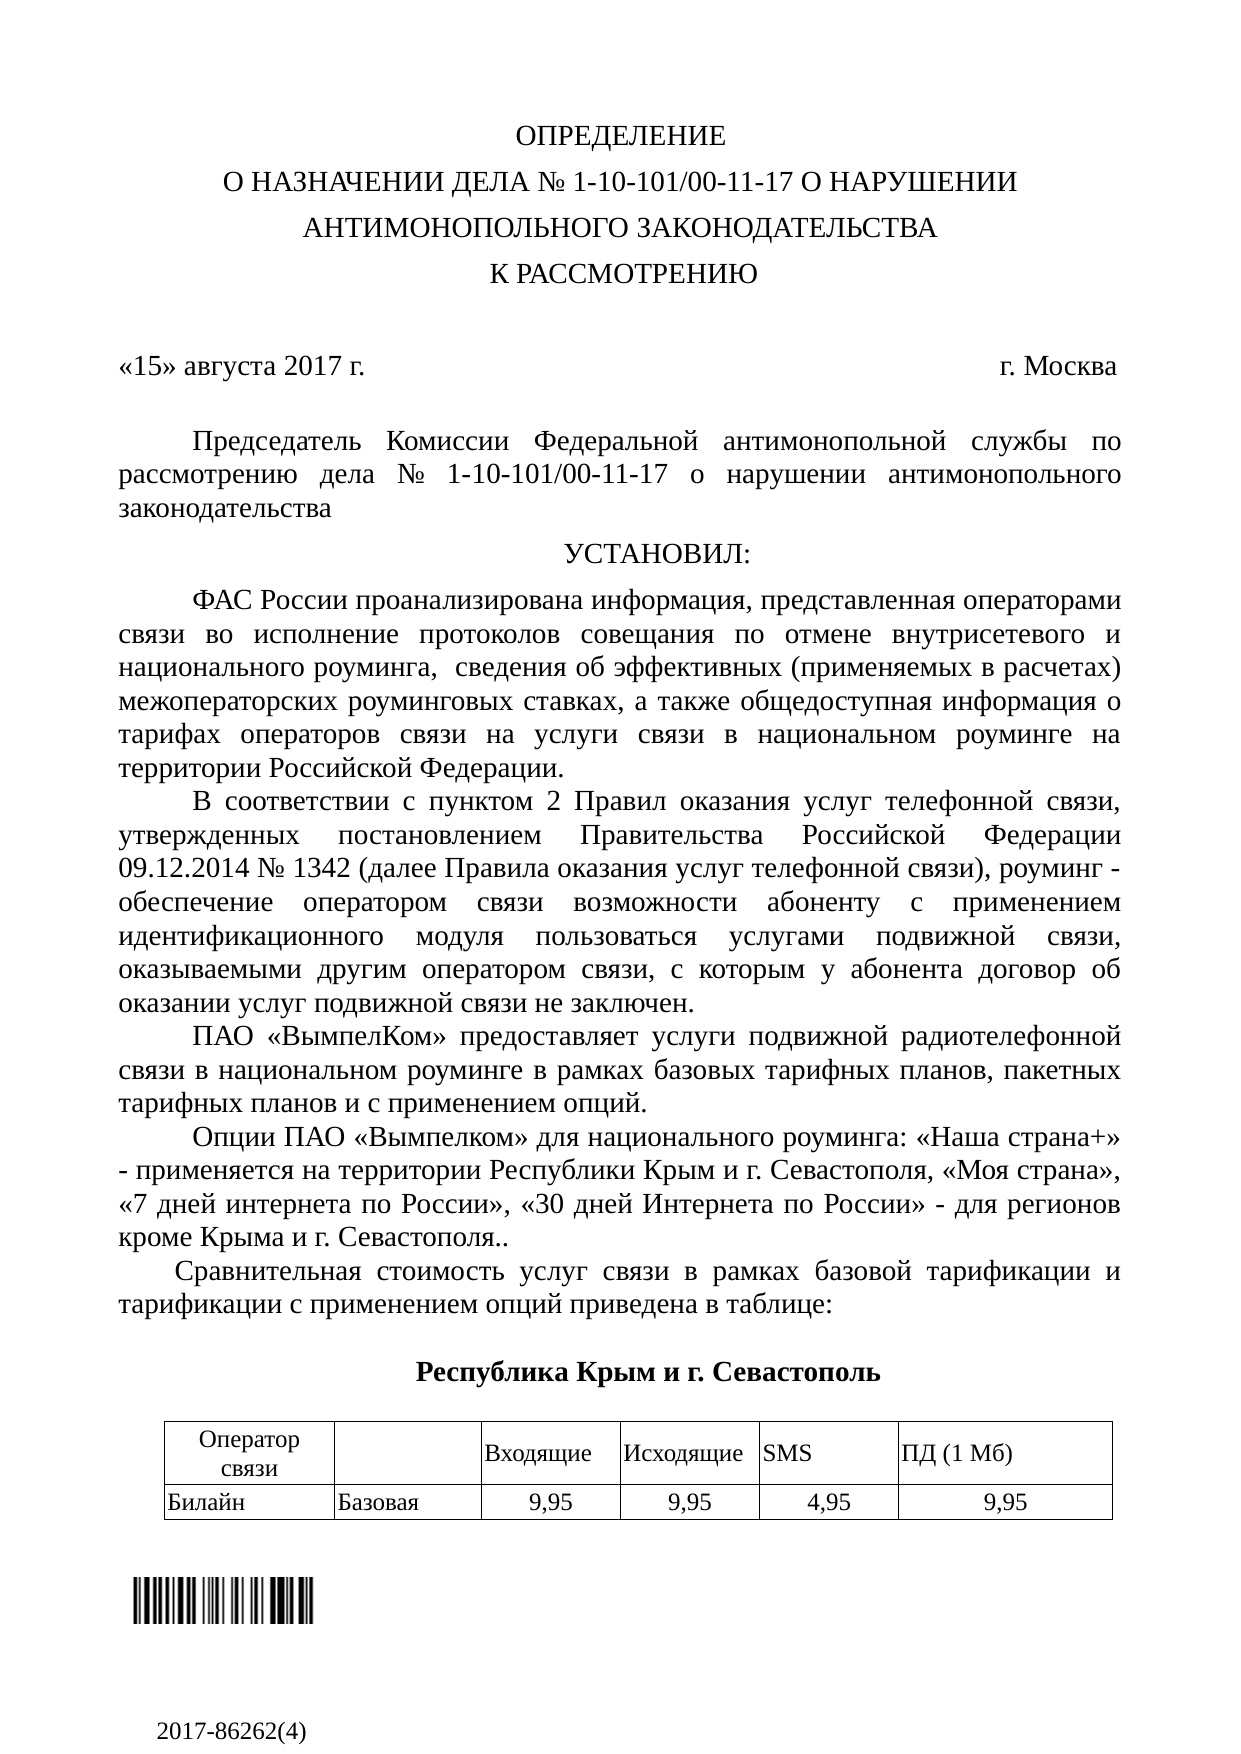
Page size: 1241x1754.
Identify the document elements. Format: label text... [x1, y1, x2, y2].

table_header Оператор связи [165, 1422, 334, 1484]
text Председатель Комиссии Федеральной антимонопольной службы по рассмотрению дела № 1-10-101/00-11-17 о нарушении антимонопольного законодательства [118, 423, 1122, 524]
text ОПРЕДЕЛЕНИЕ [119, 118, 1122, 152]
text О НАЗНАЧЕНИИ ДЕЛА № 1-10-101/00-11-17 О НАРУШЕНИИ [118, 164, 1122, 198]
table_header SMS [760, 1422, 898, 1484]
text В соответствии с пунктом 2 Правил оказания услуг телефонной связи, утвержденных постановлением Правительства Российской Федерации 09.12.2014 № 1342 (далее Правила оказания услуг телефонной связи), роуминг - обеспечение оператором связи возможности абоненту с применением идентификационного модуля пользоваться услугами подвижной связи, оказываемыми другим оператором связи, с которым у абонента договор об оказании услуг подвижной связи не заключен. [118, 783, 1122, 1018]
text УСТАНОВИЛ: [118, 536, 1122, 570]
picture [118, 1577, 331, 1624]
table_header ПД (1 Мб) [899, 1422, 1112, 1484]
table_header Исходящие [621, 1422, 759, 1484]
text ФАС России проанализирована информация, представленная операторами связи во исполнение протоколов совещания по отмене внутрисетевого и национального роуминга, сведения об эффективных (применяемых в расчетах) межоператорских роуминговых ставках, а также общедоступная информация о тарифах операторов связи на услуги связи в национальном роуминге на территории Российской Федерации. [118, 582, 1122, 783]
table_cell Билайн [165, 1485, 334, 1519]
text Опции ПАО «Вымпелком» для национального роуминга: «Наша страна+» - применяется на территории Республики Крым и г. Севастополя, «Моя страна», «7 дней интернета по России», «30 дней Интернета по России» - для регионов кроме Крыма и г. Севастополя.. [118, 1119, 1122, 1253]
text К РАССМОТРЕНИЮ [118, 256, 1122, 290]
text АНТИМОНОПОЛЬНОГО ЗАКОНОДАТЕЛЬСТВА [118, 210, 1122, 244]
table_cell Базовая [335, 1485, 481, 1519]
table_cell 9,95 [621, 1485, 759, 1519]
text Сравнительная стоимость услуг связи в рамках базовой тарификации и тарификации с применением опций приведена в таблице: [118, 1253, 1122, 1320]
table_cell 4,95 [760, 1485, 898, 1519]
table_cell 9,95 [899, 1485, 1112, 1519]
table_header [335, 1422, 481, 1484]
text Республика Крым и г. Севастополь [118, 1354, 1122, 1387]
table_cell 9,95 [482, 1485, 620, 1519]
table_header Входящие [482, 1422, 620, 1484]
text ПАО «ВымпелКом» предоставляет услуги подвижной радиотелефонной связи в национальном роуминге в рамках базовых тарифных планов, пакетных тарифных планов и с применением опций. [118, 1018, 1122, 1119]
text «15» августа 2017 г. г. Москва [118, 348, 1122, 411]
